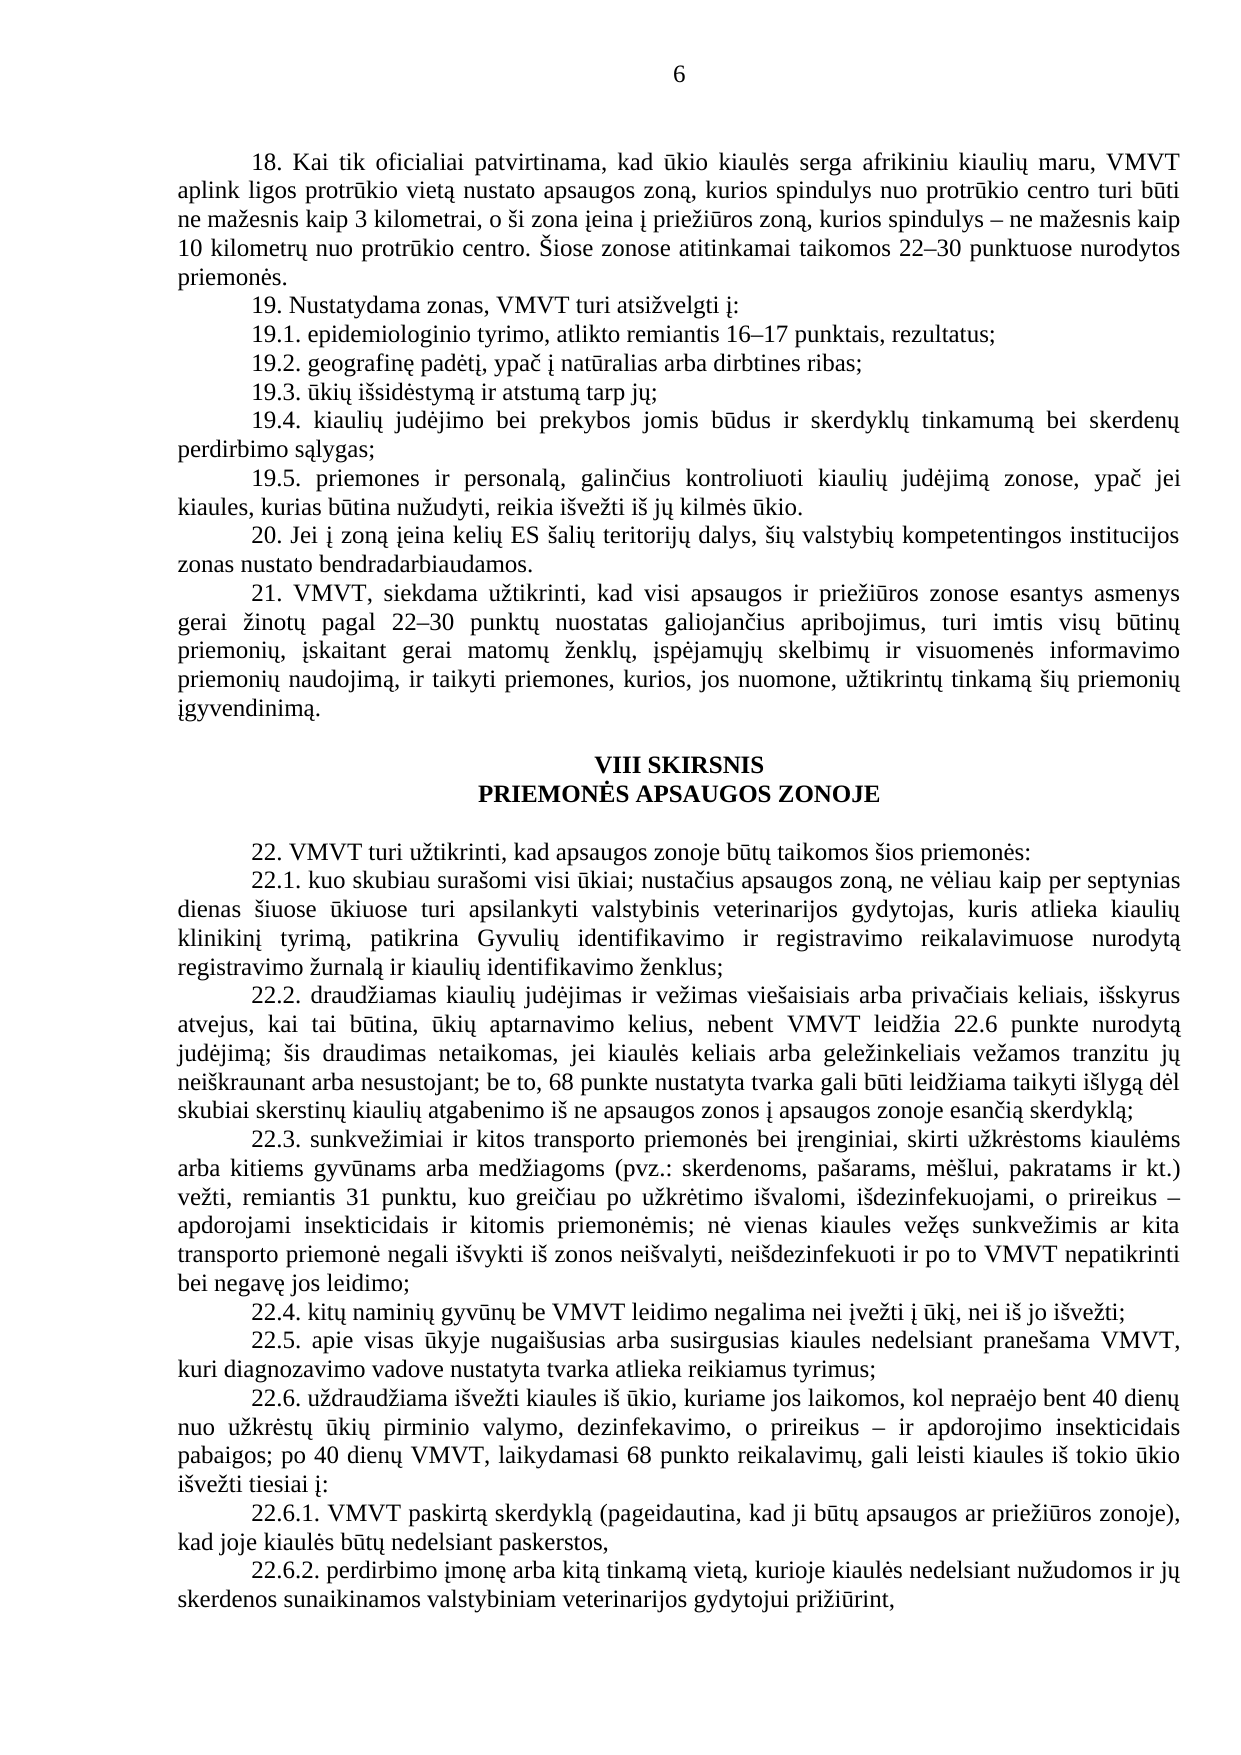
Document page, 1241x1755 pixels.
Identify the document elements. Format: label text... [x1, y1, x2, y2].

text 22.3. sunkvežimiai ir kitos transporto priemonės bei įrenginiai, skirti užkrėstoms kiaulėms arba kitiems gyvūnams arba medžiagoms (pvz.: skerdenoms, pašarams, mėšlui, pakratams ir kt.) vežti, remiantis 31 punktu, kuo greičiau po užkrėtimo išvalomi, išdezinfekuojami, o prireikus – apdorojami insekticidais ir kitomis priemonėmis; nė vienas kiaules vežęs sunkvežimis ar kita transporto priemonė negali išvykti iš zonos neišvalyti, neišdezinfekuoti ir po to VMVT nepatikrinti bei negavę jos leidimo; [177, 1124, 1181, 1297]
text 19.2. geografinę padėtį, ypač į natūralias arba dirbtines ribas; [177, 348, 1181, 377]
text 19.1. epidemiologinio tyrimo, atlikto remiantis 16–17 punktais, rezultatus; [177, 319, 1181, 348]
text 20. Jei į zoną įeina kelių ES šalių teritorijų dalys, šių valstybių kompetentingos institucijos zonas nustato bendradarbiaudamos. [177, 521, 1181, 578]
text 22.6.1. VMVT paskirtą skerdyklą (pageidautina, kad ji būtų apsaugos ar priežiūros zonoje), kad joje kiaulės būtų nedelsiant paskerstos, [177, 1498, 1181, 1556]
text VIII SKIRSNIS [177, 751, 1181, 779]
text 19. Nustatydama zonas, VMVT turi atsižvelgti į: [177, 291, 1181, 319]
text 19.5. priemones ir personalą, galinčius kontroliuoti kiaulių judėjimą zonose, ypač jei kiaules, kurias būtina nužudyti, reikia išvežti iš jų kilmės ūkio. [177, 463, 1181, 521]
text 22.6.2. perdirbimo įmonę arba kitą tinkamą vietą, kurioje kiaulės nedelsiant nužudomos ir jų skerdenos sunaikinamos valstybiniam veterinarijos gydytojui prižiūrint, [177, 1556, 1181, 1613]
text 22.4. kitų naminių gyvūnų be VMVT leidimo negalima nei įvežti į ūkį, nei iš jo išvežti; [177, 1297, 1181, 1326]
text 18. Kai tik oficialiai patvirtinama, kad ūkio kiaulės serga afrikiniu kiaulių maru, VMVT aplink ligos protrūkio vietą nustato apsaugos zoną, kurios spindulys nuo protrūkio centro turi būti ne mažesnis kaip 3 kilometrai, o ši zona įeina į priežiūros zoną, kurios spindulys – ne mažesnis kaip 10 kilometrų nuo protrūkio centro. Šiose zonose atitinkamai taikomos 22–30 punktuose nurodytos priemonės. [177, 147, 1181, 291]
text 22.5. apie visas ūkyje nugaišusias arba susirgusias kiaules nedelsiant pranešama VMVT, kuri diagnozavimo vadove nustatyta tvarka atlieka reikiamus tyrimus; [177, 1326, 1181, 1383]
text 22.6. uždraudžiama išvežti kiaules iš ūkio, kuriame jos laikomos, kol nepraėjo bent 40 dienų nuo užkrėstų ūkių pirminio valymo, dezinfekavimo, o prireikus – ir apdorojimo insekticidais pabaigos; po 40 dienų VMVT, laikydamasi 68 punkto reikalavimų, gali leisti kiaules iš tokio ūkio išvežti tiesiai į: [177, 1383, 1181, 1498]
text 19.4. kiaulių judėjimo bei prekybos jomis būdus ir skerdyklų tinkamumą bei skerdenų perdirbimo sąlygas; [177, 406, 1181, 463]
text 22.1. kuo skubiau surašomi visi ūkiai; nustačius apsaugos zoną, ne vėliau kaip per septynias dienas šiuose ūkiuose turi apsilankyti valstybinis veterinarijos gydytojas, kuris atlieka kiaulių klinikinį tyrimą, patikrina Gyvulių identifikavimo ir registravimo reikalavimuose nurodytą registravimo žurnalą ir kiaulių identifikavimo ženklus; [177, 866, 1181, 981]
text 19.3. ūkių išsidėstymą ir atstumą tarp jų; [177, 377, 1181, 406]
text PRIEMONĖS APSAUGOS ZONOJE [177, 779, 1181, 808]
text 22. VMVT turi užtikrinti, kad apsaugos zonoje būtų taikomos šios priemonės: [177, 837, 1181, 866]
text 21. VMVT, siekdama užtikrinti, kad visi apsaugos ir priežiūros zonose esantys asmenys gerai žinotų pagal 22–30 punktų nuostatas galiojančius apribojimus, turi imtis visų būtinų priemonių, įskaitant gerai matomų ženklų, įspėjamųjų skelbimų ir visuomenės informavimo priemonių naudojimą, ir taikyti priemones, kurios, jos nuomone, užtikrintų tinkamą šių priemonių įgyvendinimą. [177, 578, 1181, 722]
text 22.2. draudžiamas kiaulių judėjimas ir vežimas viešaisiais arba privačiais keliais, išskyrus atvejus, kai tai būtina, ūkių aptarnavimo kelius, nebent VMVT leidžia 22.6 punkte nurodytą judėjimą; šis draudimas netaikomas, jei kiaulės keliais arba geležinkeliais vežamos tranzitu jų neiškraunant arba nesustojant; be to, 68 punkte nustatyta tvarka gali būti leidžiama taikyti išlygą dėl skubiai skerstinų kiaulių atgabenimo iš ne apsaugos zonos į apsaugos zonoje esančią skerdyklą; [177, 981, 1181, 1124]
